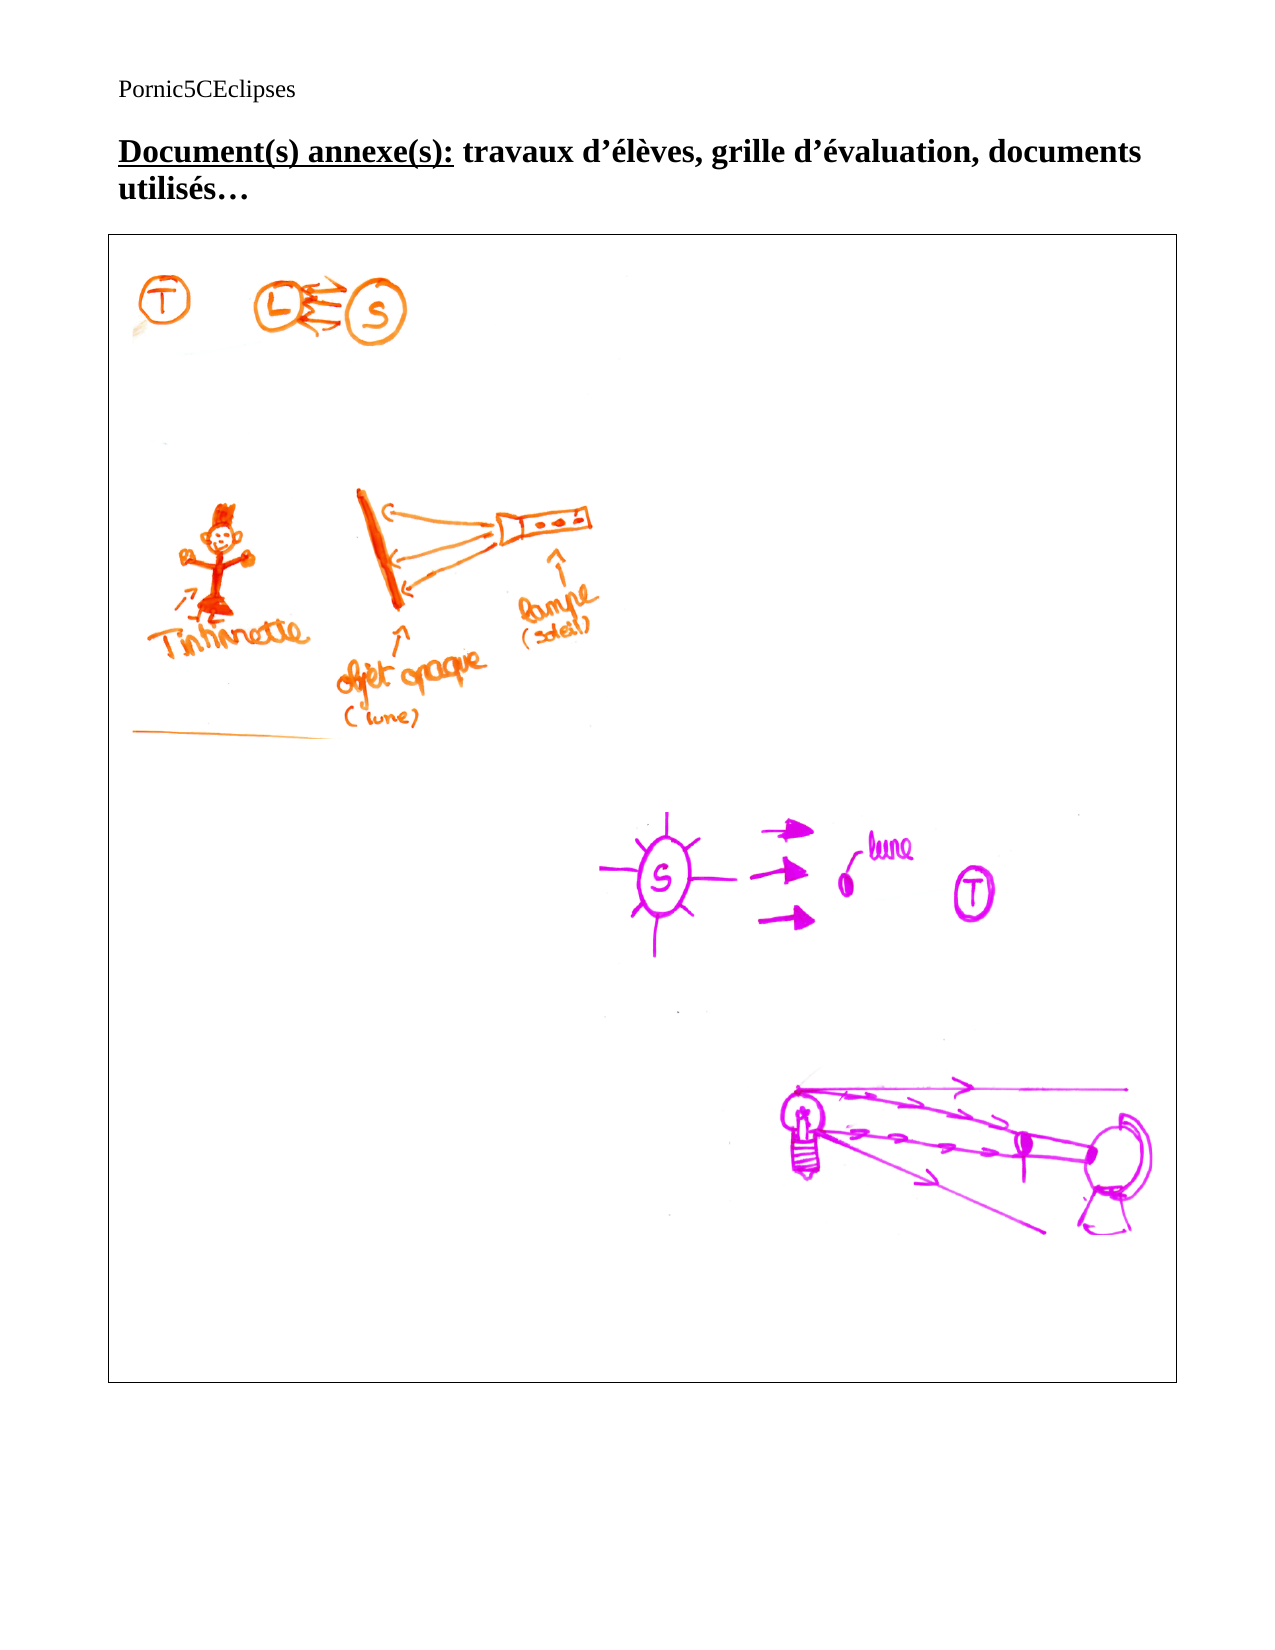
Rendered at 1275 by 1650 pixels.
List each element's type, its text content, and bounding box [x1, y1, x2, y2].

picture [599, 812, 1153, 1235]
picture [132, 272, 630, 739]
table_header [109, 235, 1176, 1382]
text Document(s) annexe(s): travaux d’élèves, grille d’évaluation, documents utilisés… [118, 133, 1181, 207]
